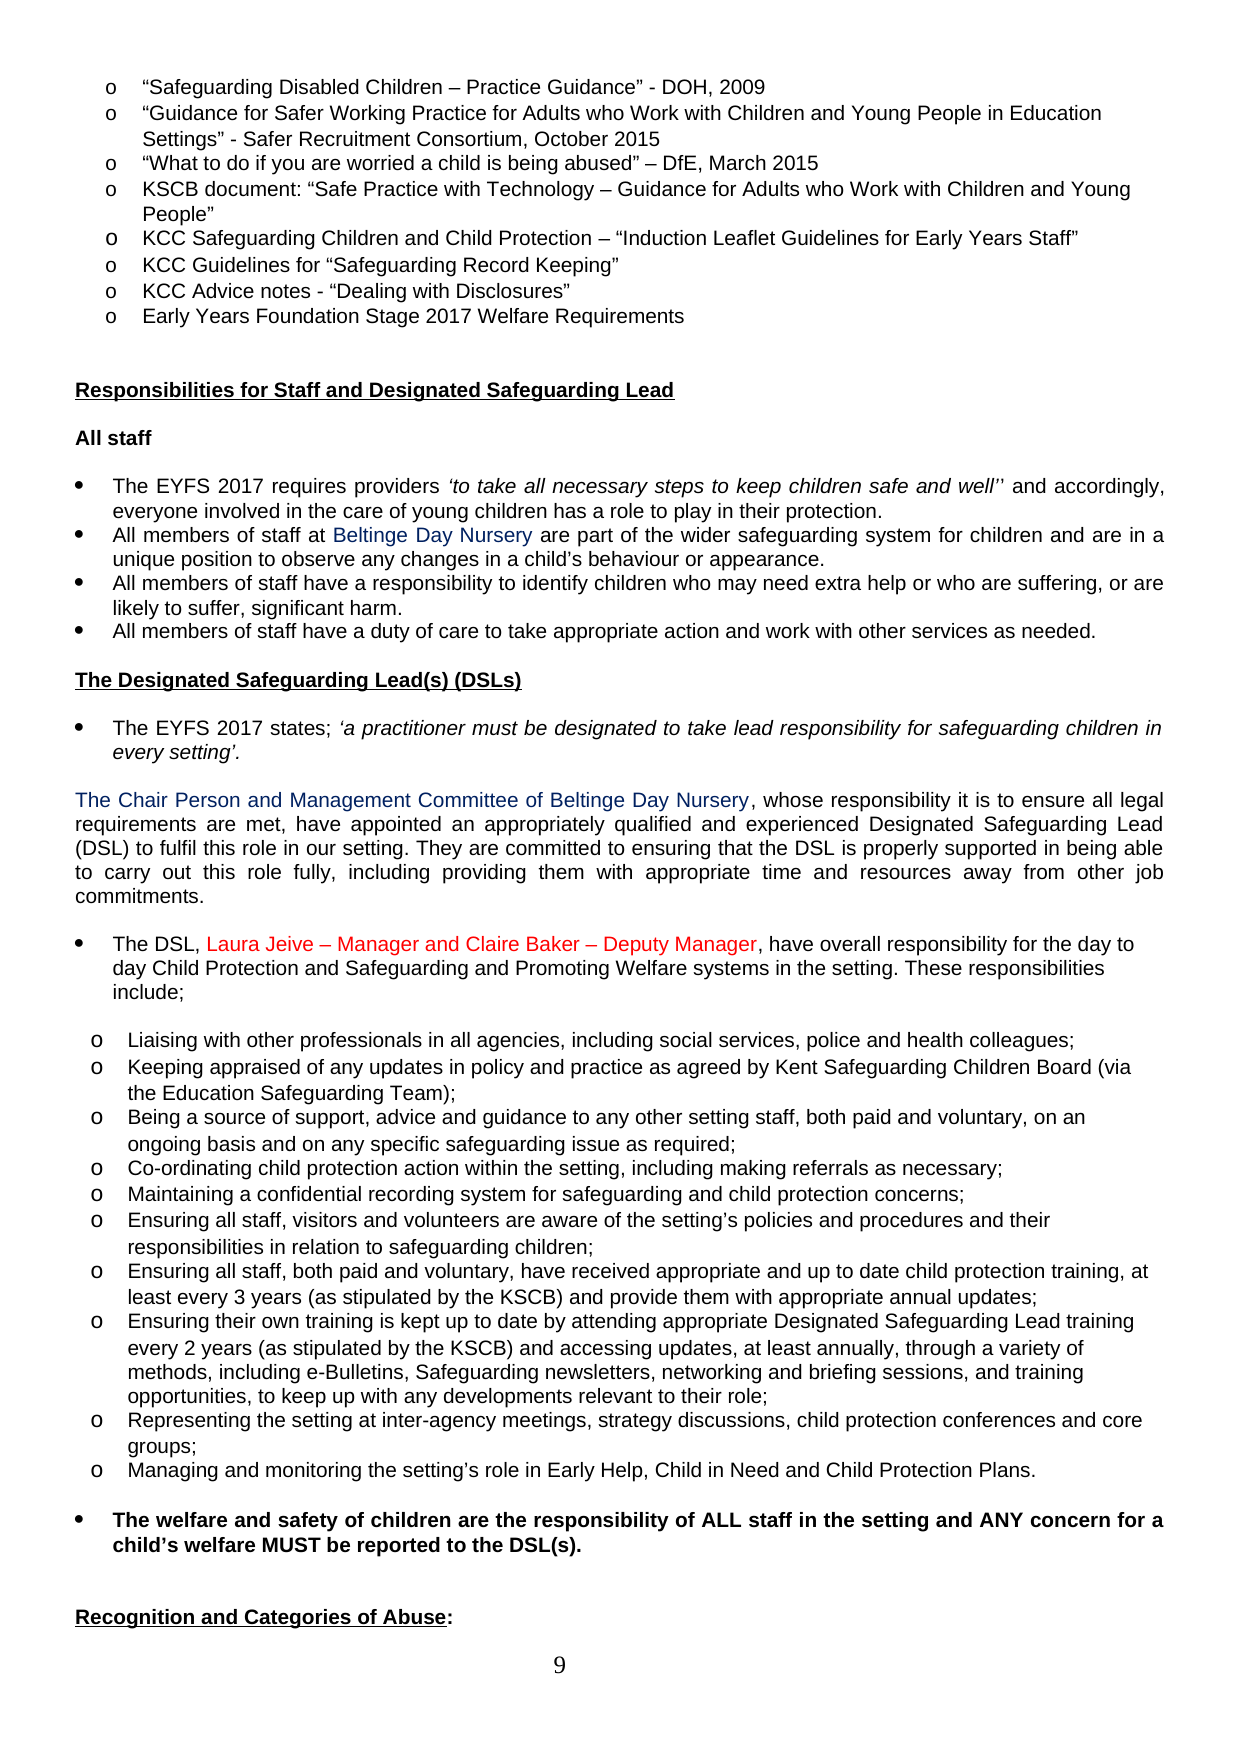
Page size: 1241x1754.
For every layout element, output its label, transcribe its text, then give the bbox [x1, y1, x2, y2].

text The Chair Person and Management Committee of Beltinge Day Nursery, whose responsibility it is to ensure all legal requirements are met, have appointed an appropriately qualified and experienced Designated Safeguarding Lead (DSL) to fulfil this role in our setting. They are committed to ensuring that the DSL is properly supported in being able to carry out this role fully, including providing them with appropriate time and resources away from other job commitments. [75, 788, 1165, 908]
list The EYFS 2017 states; ‘a practitioner must be designated to take lead responsibility for safeguarding children in every setting’. [75, 716, 1165, 764]
text All staff [75, 426, 1165, 450]
text Responsibilities for Staff and Designated Safeguarding Lead [75, 378, 1165, 402]
list “Safeguarding Disabled Children – Practice Guidance” - DOH, 2009 [104, 75, 1165, 101]
list Maintaining a confidential recording system for safeguarding and child protection concerns; [90, 1182, 1165, 1208]
list The DSL, Laura Jeive – Manager and Claire Baker – Deputy Manager, have overall responsibility for the day to day Child Protection and Safeguarding and Promoting Welfare systems in the setting. These responsibilities include; [75, 932, 1165, 1004]
list Ensuring all staff, both paid and voluntary, have received appropriate and up to date child protection training, at least every 3 years (as stipulated by the KSCB) and provide them with appropriate annual updates; [90, 1259, 1165, 1309]
list All members of staff have a duty of care to take appropriate action and work with other services as needed. [75, 619, 1165, 644]
list Co-ordinating child protection action within the setting, including making referrals as necessary; [90, 1155, 1165, 1182]
list Ensuring all staff, visitors and volunteers are aware of the setting’s policies and procedures and their responsibilities in relation to safeguarding children; [90, 1208, 1165, 1259]
list Liaising with other professionals in all agencies, including social services, police and health colleagues; [90, 1028, 1165, 1054]
list Ensuring their own training is kept up to date by attending appropriate Designated Safeguarding Lead training every 2 years (as stipulated by the KSCB) and accessing updates, at least annually, through a variety of methods, including e-Bulletins, Safeguarding newsletters, networking and briefing sessions, and training opportunities, to keep up with any developments relevant to their role; [90, 1309, 1165, 1407]
text Recognition and Categories of Abuse: [75, 1605, 1165, 1629]
list KCC Safeguarding Children and Child Protection – “Induction Leaflet Guidelines for Early Years Staff” [104, 226, 1165, 253]
list “Guidance for Safer Working Practice for Adults who Work with Children and Young People in Education Settings” - Safer Recruitment Consortium, October 2015 [104, 101, 1165, 151]
list Being a source of support, advice and guidance to any other setting staff, both paid and voluntary, on an ongoing basis and on any specific safeguarding issue as required; [90, 1105, 1165, 1155]
list Early Years Foundation Stage 2017 Welfare Requirements [104, 304, 1165, 330]
list All members of staff at Beltinge Day Nursery are part of the wider safeguarding system for children and are in a unique position to observe any changes in a child’s behaviour or appearance. [75, 522, 1165, 571]
list The welfare and safety of children are the responsibility of ALL staff in the setting and ANY concern for a child’s welfare MUST be reported to the DSL(s). [75, 1508, 1165, 1557]
list Keeping appraised of any updates in policy and practice as agreed by Kent Safeguarding Children Board (via the Education Safeguarding Team); [90, 1054, 1165, 1105]
list KSCB document: “Safe Practice with Technology – Guidance for Adults who Work with Children and Young People” [104, 176, 1165, 226]
list KCC Guidelines for “Safeguarding Record Keeping” [104, 253, 1165, 278]
list KCC Advice notes - “Dealing with Disclosures” [104, 278, 1165, 304]
text The Designated Safeguarding Lead(s) (DSLs) [75, 668, 1165, 692]
list The EYFS 2017 requires providers ‘to take all necessary steps to keep children safe and well’’ and accordingly, everyone involved in the care of young children has a role to play in their protection. [75, 474, 1165, 522]
list Managing and monitoring the setting’s role in Early Help, Child in Need and Child Protection Plans. [90, 1458, 1165, 1484]
list Representing the setting at inter-agency meetings, strategy discussions, child protection conferences and core groups; [90, 1407, 1165, 1458]
list All members of staff have a responsibility to identify children who may need extra help or who are suffering, or are likely to suffer, significant harm. [75, 571, 1165, 619]
list “What to do if you are worried a child is being abused” – DfE, March 2015 [104, 151, 1165, 176]
